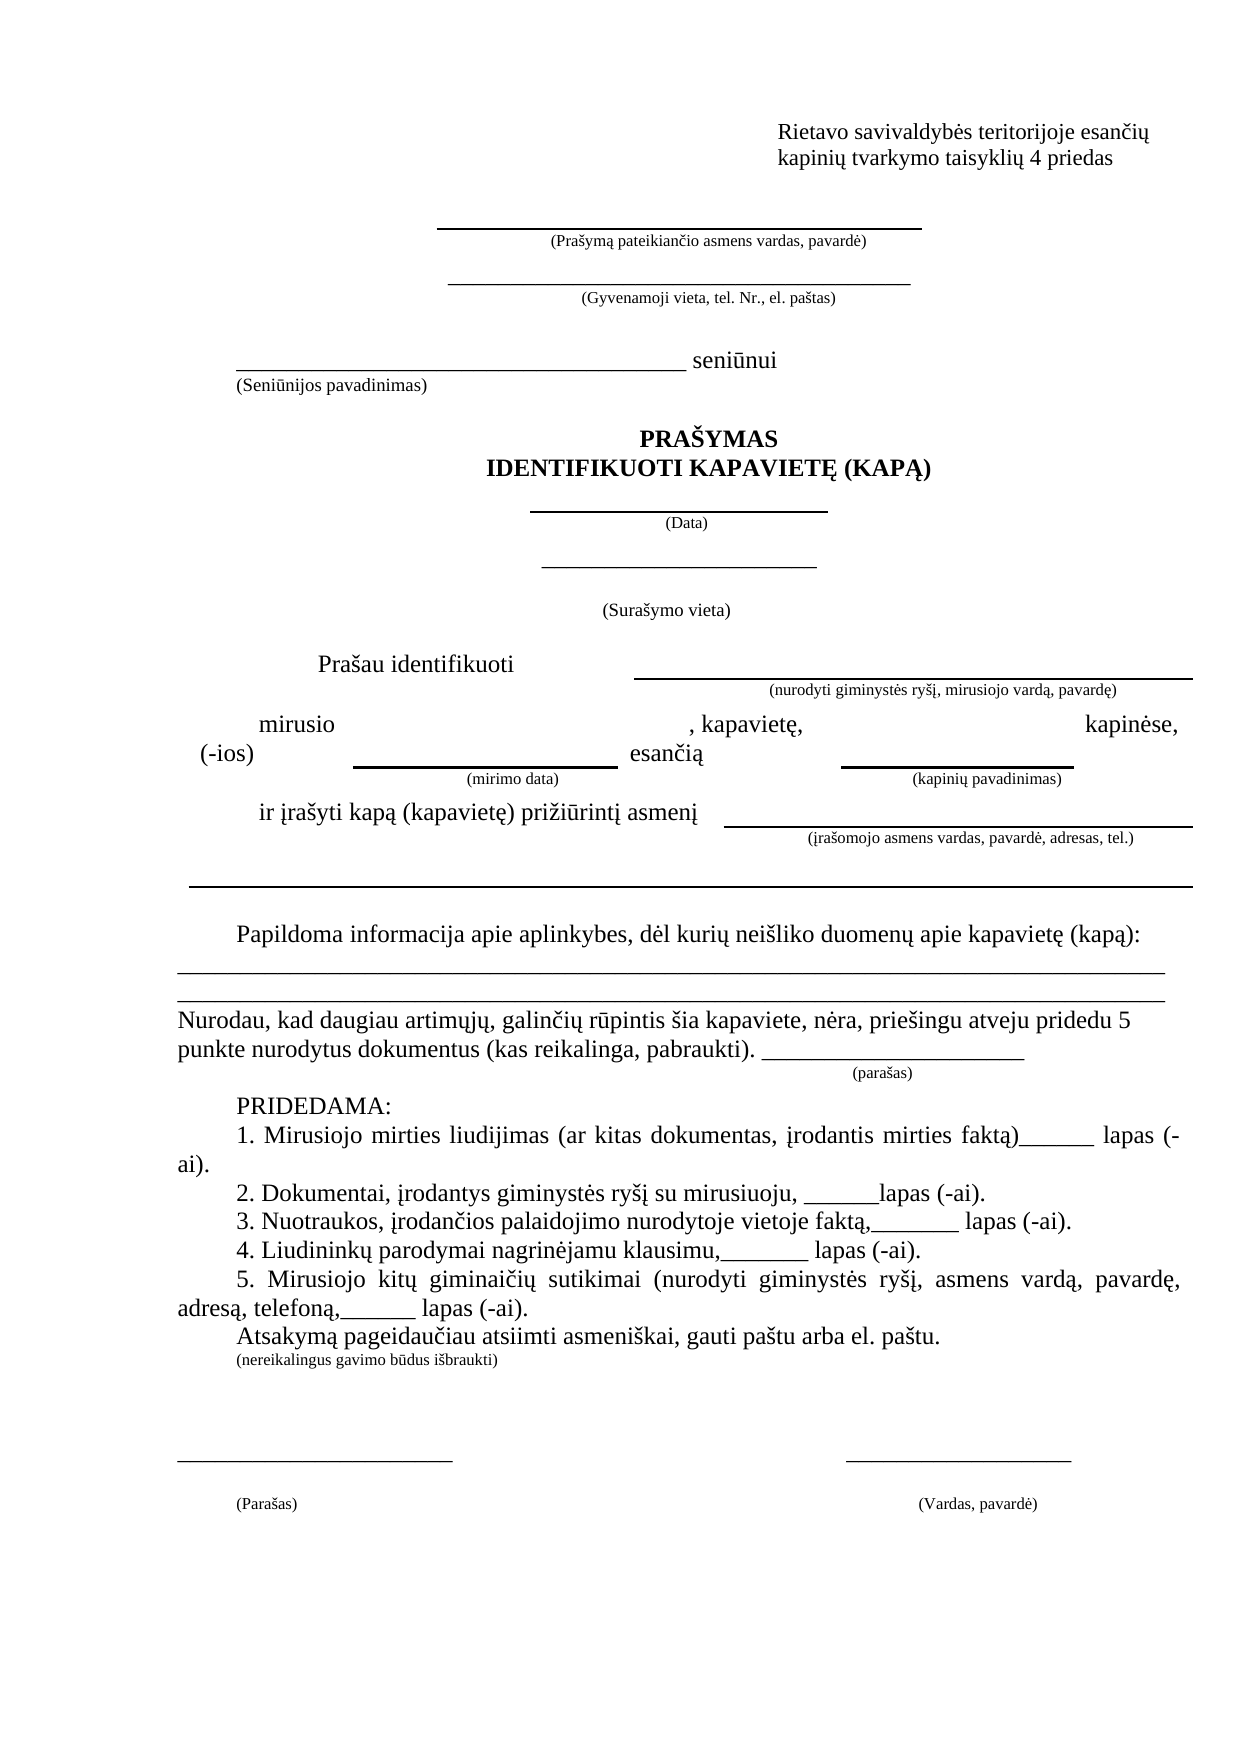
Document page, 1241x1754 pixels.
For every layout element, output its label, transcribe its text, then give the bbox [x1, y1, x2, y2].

text 4. Liudininkų parodymai nagrinėjamu klausimu,_______ lapas (-ai). [177, 1235, 1181, 1264]
text IDENTIFIKUOTI KAPAVIETĘ (KAPĄ) [177, 453, 1181, 482]
table_cell (Data) [530, 513, 828, 542]
text ____________________________________ seniūnui [177, 345, 1181, 374]
table_cell [353, 709, 618, 766]
text (nereikalingus gavimo būdus išbraukti) [177, 1350, 1181, 1379]
text (Surašymo vieta) [177, 599, 1181, 621]
text Atsakymą pageidaučiau atsiimti asmeniškai, gauti paštu arba el. paštu. [177, 1321, 1181, 1350]
text (Parašas) (Vardas, pavardė) [177, 1494, 1181, 1523]
table_header [189, 649, 306, 678]
table_header [437, 200, 922, 228]
text (Seniūnijos pavadinimas) [177, 374, 1181, 396]
text PRIDEDAMA: [177, 1091, 1181, 1120]
text _______________________________________________________________________________ [177, 976, 1181, 1005]
text 5. Mirusiojo kitų giminaičių sutikimai (nurodyti giminystės ryšį, asmens vardą, pavardę, adresą, telefoną,______ lapas (-ai). [177, 1264, 1181, 1321]
table_header Prašau identifikuoti [306, 649, 634, 678]
table_cell ______________________ [530, 542, 828, 570]
text 2. Dokumentai, įrodantys giminystės ryšį su mirusiuoju, ______lapas (-ai). [177, 1178, 1181, 1206]
table_cell [189, 766, 353, 797]
table_cell kapinėse, [1074, 709, 1192, 766]
text (Gyvenamoji vieta, tel. Nr., el. paštas) [177, 288, 1181, 317]
text _______________________________________________________________________________ [177, 948, 1181, 976]
table_header [634, 649, 1192, 678]
text Nurodau, kad daugiau artimųjų, galinčių rūpintis šia kapaviete, nėra, priešingu atveju pridedu 5 punkte nurodytus dokumentus (kas reikalinga, pabraukti). _____________________ [177, 1005, 1181, 1063]
text 3. Nuotraukos, įrodančios palaidojimo nurodytoje vietoje faktą,_______ lapas (-ai). [177, 1206, 1181, 1235]
table_cell [724, 797, 1192, 826]
table_cell [1074, 766, 1192, 797]
table_cell [841, 709, 1073, 766]
text Rietavo savivaldybės teritorijoje esančių [777, 118, 1181, 144]
text 1. Mirusiojo mirties liudijimas (ar kitas dokumentas, įrodantis mirties faktą)______ lapas (-ai). [177, 1120, 1181, 1178]
table_cell (kapinių pavadinimas) [841, 769, 1073, 797]
table_cell , kapavietę, esančią [618, 709, 841, 766]
text Papildoma informacija apie aplinkybes, dėl kurių neišliko duomenų apie kapavietę (kapą): [177, 919, 1181, 948]
text PRAŠYMAS [177, 424, 1181, 453]
text kapinių tvarkymo taisyklių 4 priedas [777, 144, 1181, 171]
table_cell [614, 766, 841, 797]
table_cell (nurodyti giminystės ryšį, mirusiojo vardą, pavardę) [634, 680, 1192, 709]
table_header [530, 482, 828, 511]
table_cell mirusio (-ios) [189, 709, 353, 766]
text (parašas) [177, 1063, 1181, 1091]
table_cell (Prašymą pateikiančio asmens vardas, pavardė) _____________________________________ [437, 230, 922, 288]
table_cell (mirimo data) [353, 769, 614, 797]
table_cell ir įrašyti kapą (kapavietę) prižiūrintį asmenį [189, 797, 723, 826]
table_cell [189, 678, 634, 709]
text ______________________ __________________ [177, 1436, 1181, 1494]
table_cell (įrašomojo asmens vardas, pavardė, adresas, tel.) [189, 826, 1192, 886]
